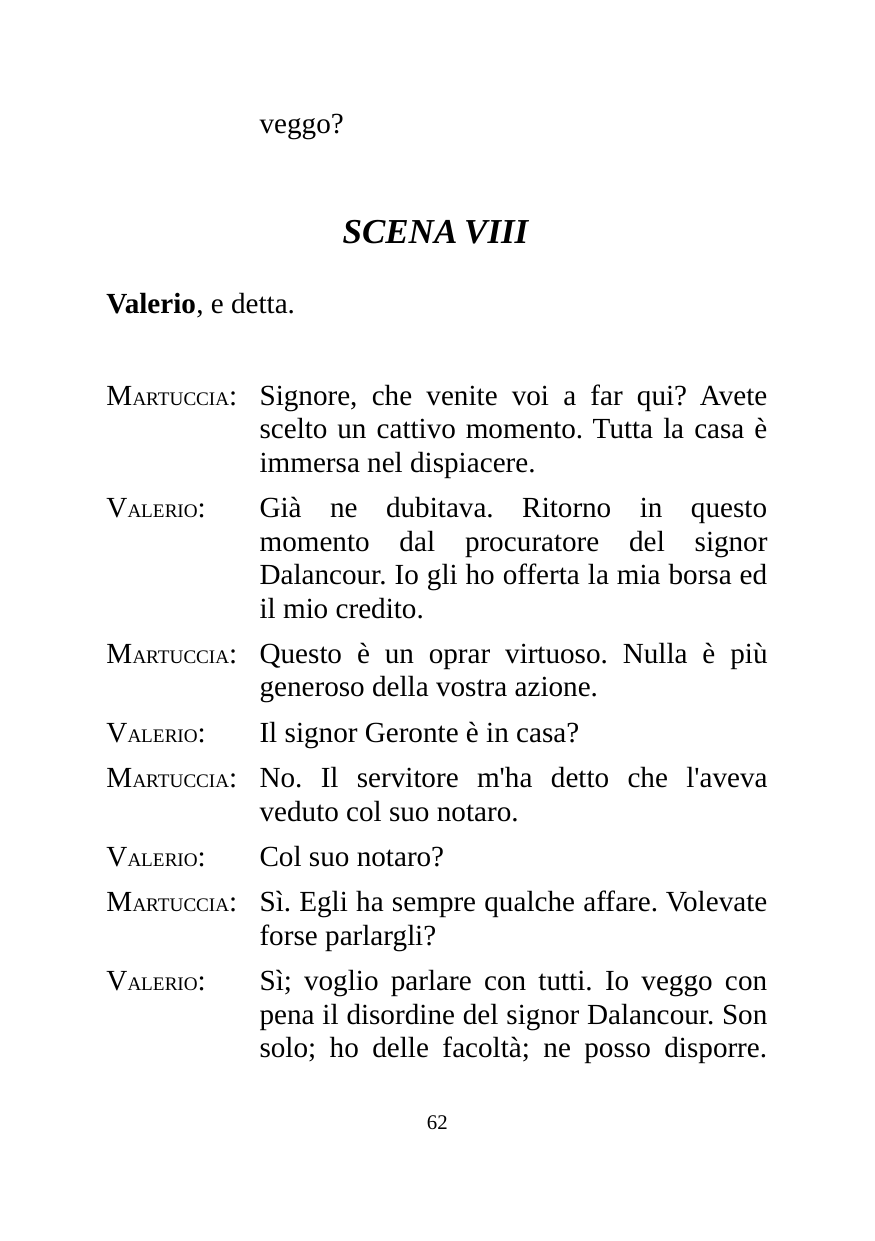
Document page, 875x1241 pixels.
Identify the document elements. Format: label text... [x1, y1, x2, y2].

text Martuccia: Questo è un oprar virtuoso. Nulla è più generoso della vostra azione. [106, 636, 768, 703]
text veggo? [106, 106, 768, 140]
subtitle SCENA VIII [106, 211, 768, 251]
text Valerio, e detta. [106, 286, 768, 320]
text Martuccia: Sì. Egli ha sempre qualche affare. Volevate forse parlargli? [106, 884, 768, 951]
text Valerio: Già ne dubitava. Ritorno in questo momento dal procuratore del signor Dalancour. Io gli ho offerta la mia borsa ed il mio credito. [106, 490, 768, 624]
text Valerio: Sì; voglio parlare con tutti. Io veggo con pena il disordine del signor Dalancour. Son solo; ho delle facoltà; ne posso disporre. [106, 963, 768, 1064]
text Valerio: Col suo notaro? [106, 839, 768, 873]
text Martuccia: Signore, che venite voi a far qui? Avete scelto un cattivo momento. Tutta la casa è immersa nel dispiacere. [106, 378, 768, 478]
text Valerio: Il signor Geronte è in casa? [106, 715, 768, 748]
text Martuccia: No. Il servitore m'ha detto che l'aveva veduto col suo notaro. [106, 760, 768, 827]
